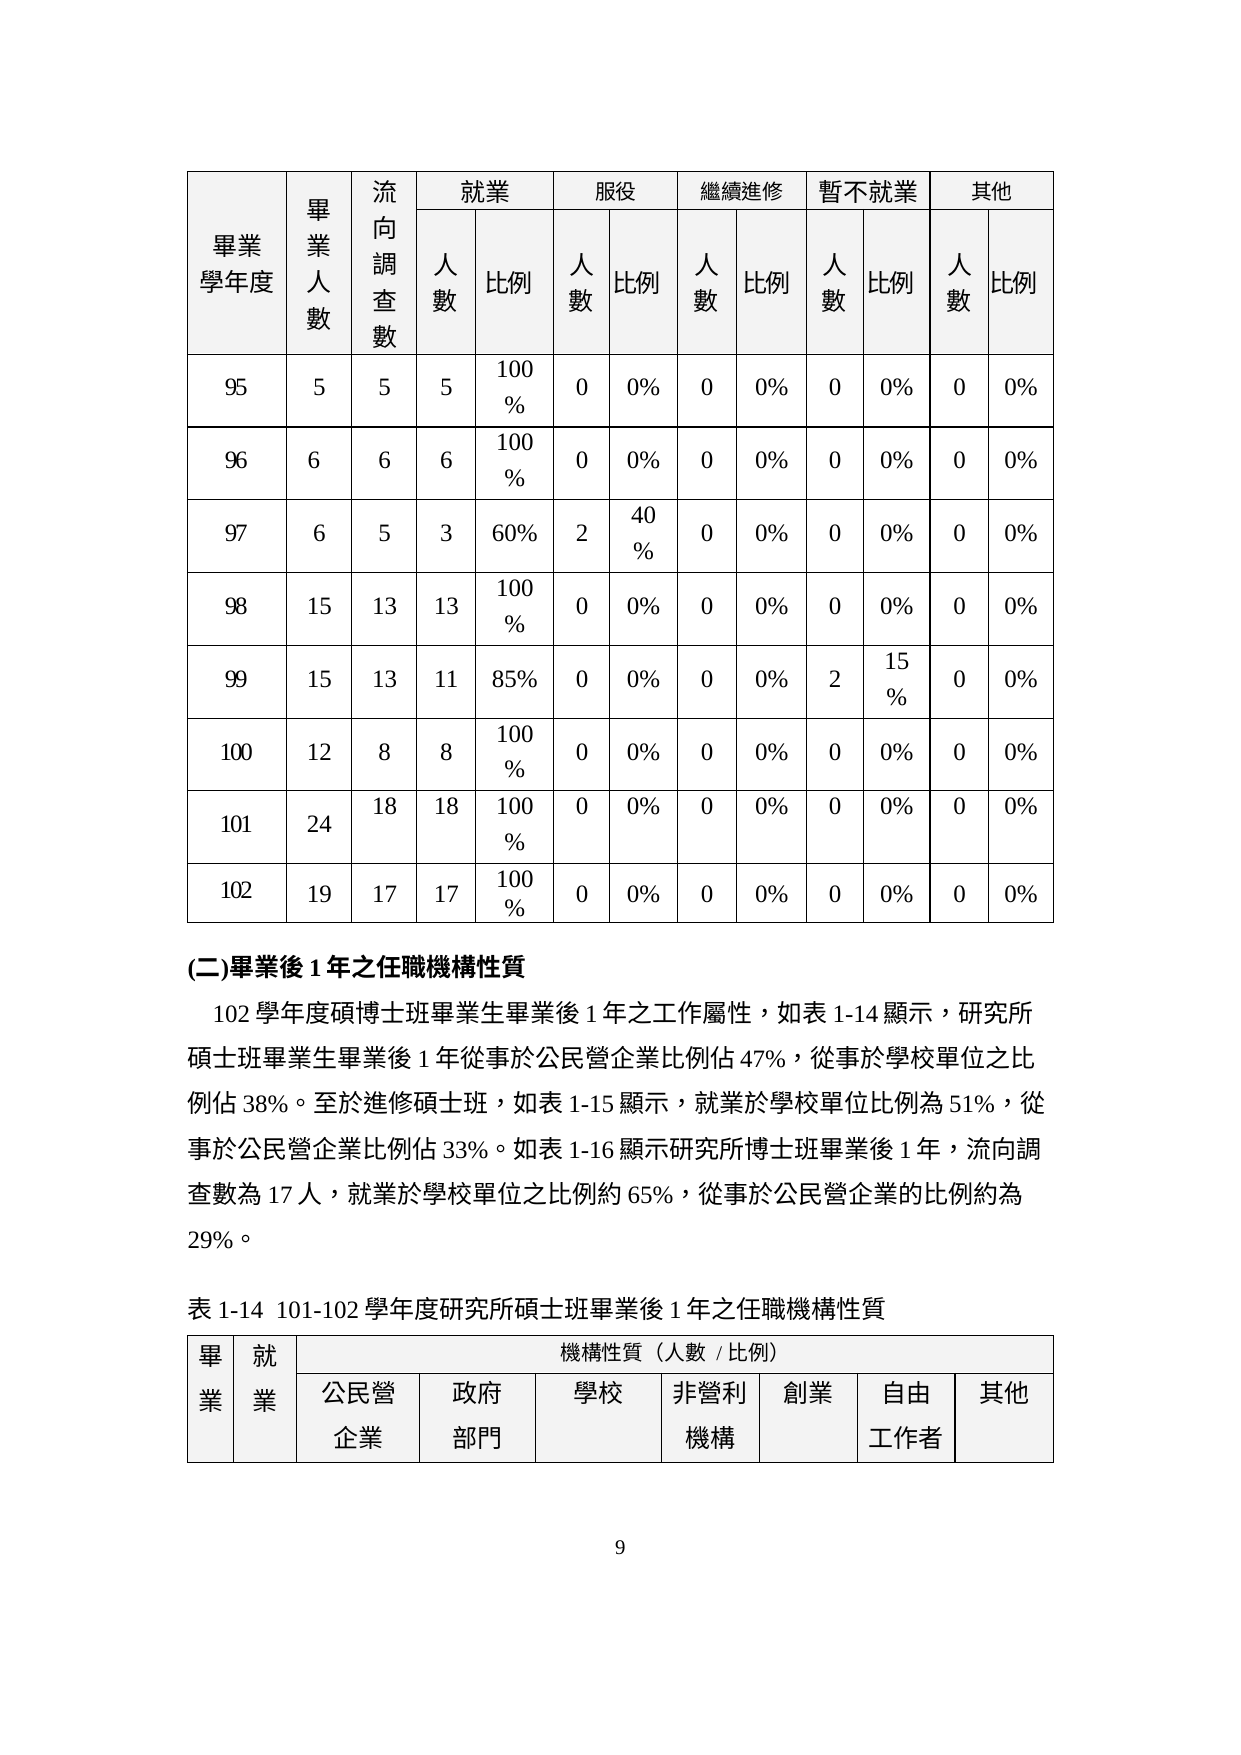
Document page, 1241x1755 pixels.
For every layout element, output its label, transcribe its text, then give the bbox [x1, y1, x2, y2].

table_cell 0% [737, 864, 806, 922]
table_cell 101 [188, 791, 286, 863]
table_cell 0% [737, 500, 806, 572]
table_cell 0% [864, 864, 929, 922]
table_cell 0 [678, 864, 736, 922]
table_cell 人數 [678, 210, 736, 353]
table_cell 0% [864, 355, 929, 426]
table_cell 0 [554, 791, 609, 863]
table_cell 0% [989, 719, 1053, 790]
table_cell 5 [417, 355, 475, 426]
table_cell 比例 [610, 210, 677, 353]
table_cell 0% [737, 573, 806, 645]
table_cell 19 [287, 864, 351, 922]
text (二)畢業後1年之任職機構性質 [187, 948, 1053, 984]
table_cell 97 [188, 500, 286, 572]
table_cell 服役 [554, 172, 677, 209]
table_header 畢業 人數 [287, 172, 351, 353]
table_cell 0% [864, 791, 929, 863]
table_cell 0 [931, 428, 988, 499]
table_cell 0% [864, 428, 929, 499]
table_cell 100% [476, 864, 553, 922]
table_cell 比例 [476, 210, 553, 353]
table_cell 11 [417, 646, 475, 718]
table_cell 0% [864, 573, 929, 645]
table_cell 6 [287, 428, 351, 499]
table_cell 0 [931, 791, 988, 863]
table_cell 0 [807, 791, 863, 863]
table_cell 自由 工作者 [858, 1374, 954, 1462]
table_cell 其他 [931, 172, 1053, 209]
table_cell 3 [417, 500, 475, 572]
table_cell 0% [610, 428, 677, 499]
table_cell 人數 [417, 210, 475, 353]
table_cell 85% [476, 646, 553, 718]
table_cell 12 [287, 719, 351, 790]
table_cell 0% [737, 791, 806, 863]
table_cell 0% [610, 864, 677, 922]
table_cell 0 [678, 500, 736, 572]
table_cell 創業 [760, 1374, 857, 1462]
table_cell 96 [188, 428, 286, 499]
table_cell 2 [554, 500, 609, 572]
table_cell 0% [989, 791, 1053, 863]
table_cell 0 [678, 646, 736, 718]
table_cell 17 [352, 864, 416, 922]
table_cell 15 [287, 573, 351, 645]
table_cell 15 [287, 646, 351, 718]
table_cell 95 [188, 355, 286, 426]
table_cell 24 [287, 791, 351, 863]
table_cell 100% [476, 573, 553, 645]
table_cell 98 [188, 573, 286, 645]
table_cell 就業 [417, 172, 553, 209]
table_cell 0% [610, 646, 677, 718]
table_cell 公民營 企業 [297, 1374, 419, 1462]
table_cell 非營利機構 [662, 1374, 759, 1462]
table_cell 0 [807, 864, 863, 922]
table_cell 5 [287, 355, 351, 426]
table_cell 6 [352, 428, 416, 499]
text 表1-14 101-102學年度研究所碩士班畢業後1年之任職機構性質 [187, 1290, 1053, 1326]
table_cell 5 [352, 355, 416, 426]
table_cell 0 [807, 500, 863, 572]
table_cell 100% [476, 355, 553, 426]
table_cell 繼續進修 [678, 172, 806, 209]
text 102學年度碩博士班畢業生畢業後1年之工作屬性，如表1-14顯示，研究所碩士班畢業生畢業後1年從事於公民營企業比例佔47%，從事於學校單位之比例佔38%。至於進修碩士班，如表1-15顯示，就業於學校單位比例為51%，從事於公民營企業比例佔33%。如表1-16顯示研究所博士班畢業後1年，流向調查數為17人，就業於學校單位之比例約65%，從事於公民營企業的比例約為29%。 [187, 993, 1053, 1256]
table_cell 0 [931, 646, 988, 718]
table_cell 0 [554, 428, 609, 499]
table_cell 0 [554, 646, 609, 718]
table_cell 0% [610, 355, 677, 426]
table_cell 0% [610, 573, 677, 645]
table_cell 102 [188, 864, 286, 922]
table_cell 0 [554, 573, 609, 645]
table_cell 0 [931, 573, 988, 645]
table_cell 0 [554, 864, 609, 922]
table_cell 人數 [807, 210, 863, 353]
table_cell 比例 [737, 210, 806, 353]
table_cell 0% [864, 500, 929, 572]
table_cell 13 [352, 573, 416, 645]
table_cell 比例 [989, 210, 1053, 353]
table_cell 99 [188, 646, 286, 718]
table_cell 60% [476, 500, 553, 572]
table_cell 0 [678, 428, 736, 499]
table_cell 15% [864, 646, 929, 718]
table_cell 0 [931, 864, 988, 922]
table_cell 13 [352, 646, 416, 718]
table_cell 100 [188, 719, 286, 790]
table_cell 8 [417, 719, 475, 790]
table_cell 0% [610, 719, 677, 790]
table_cell 0 [807, 573, 863, 645]
table_header 就業人數 [234, 1336, 296, 1462]
table_cell 人數 [931, 210, 988, 353]
table_cell 13 [417, 573, 475, 645]
table_cell 0% [989, 646, 1053, 718]
table_cell 0% [737, 355, 806, 426]
table_cell 6 [417, 428, 475, 499]
table_cell 2 [807, 646, 863, 718]
table_cell 0 [807, 719, 863, 790]
table_cell 0 [678, 355, 736, 426]
table_cell 0 [678, 719, 736, 790]
table_cell 100% [476, 428, 553, 499]
table_cell 0% [989, 355, 1053, 426]
table_cell 0% [989, 428, 1053, 499]
table_cell 0% [989, 573, 1053, 645]
table_cell 0% [737, 646, 806, 718]
table_cell 0 [554, 719, 609, 790]
table_header 畢業 學年度 [188, 1336, 233, 1462]
table_header 流向調查數 [352, 172, 416, 353]
table_cell 0% [737, 719, 806, 790]
table_cell 0 [678, 791, 736, 863]
table_cell 18 [352, 791, 416, 863]
table_cell 其他 [956, 1374, 1053, 1462]
table_cell 17 [417, 864, 475, 922]
table_cell 0 [931, 500, 988, 572]
table_cell 0% [737, 428, 806, 499]
table_cell 18 [417, 791, 475, 863]
table_cell 0 [931, 719, 988, 790]
table_cell 40% [610, 500, 677, 572]
table_cell 5 [352, 500, 416, 572]
table_cell 人數 [554, 210, 609, 353]
table_cell 0 [931, 355, 988, 426]
table_cell 0% [610, 791, 677, 863]
table_cell 比例 [864, 210, 929, 353]
table_cell 0 [807, 428, 863, 499]
table_cell 0% [864, 719, 929, 790]
table_cell 8 [352, 719, 416, 790]
table_cell 學校 [536, 1374, 661, 1462]
table_cell 6 [287, 500, 351, 572]
table_cell 0% [989, 500, 1053, 572]
table_header 機構性質（人數 / 比例） [297, 1336, 1053, 1372]
table_cell 100% [476, 791, 553, 863]
table_cell 政府 部門 [420, 1374, 535, 1462]
table_header 畢業 學年度 [188, 172, 286, 353]
table_cell 0 [678, 573, 736, 645]
table_cell 暫不就業 [807, 172, 929, 209]
table_cell 0 [554, 355, 609, 426]
table_cell 0% [989, 864, 1053, 922]
table_cell 0 [807, 355, 863, 426]
table_cell 100% [476, 719, 553, 790]
